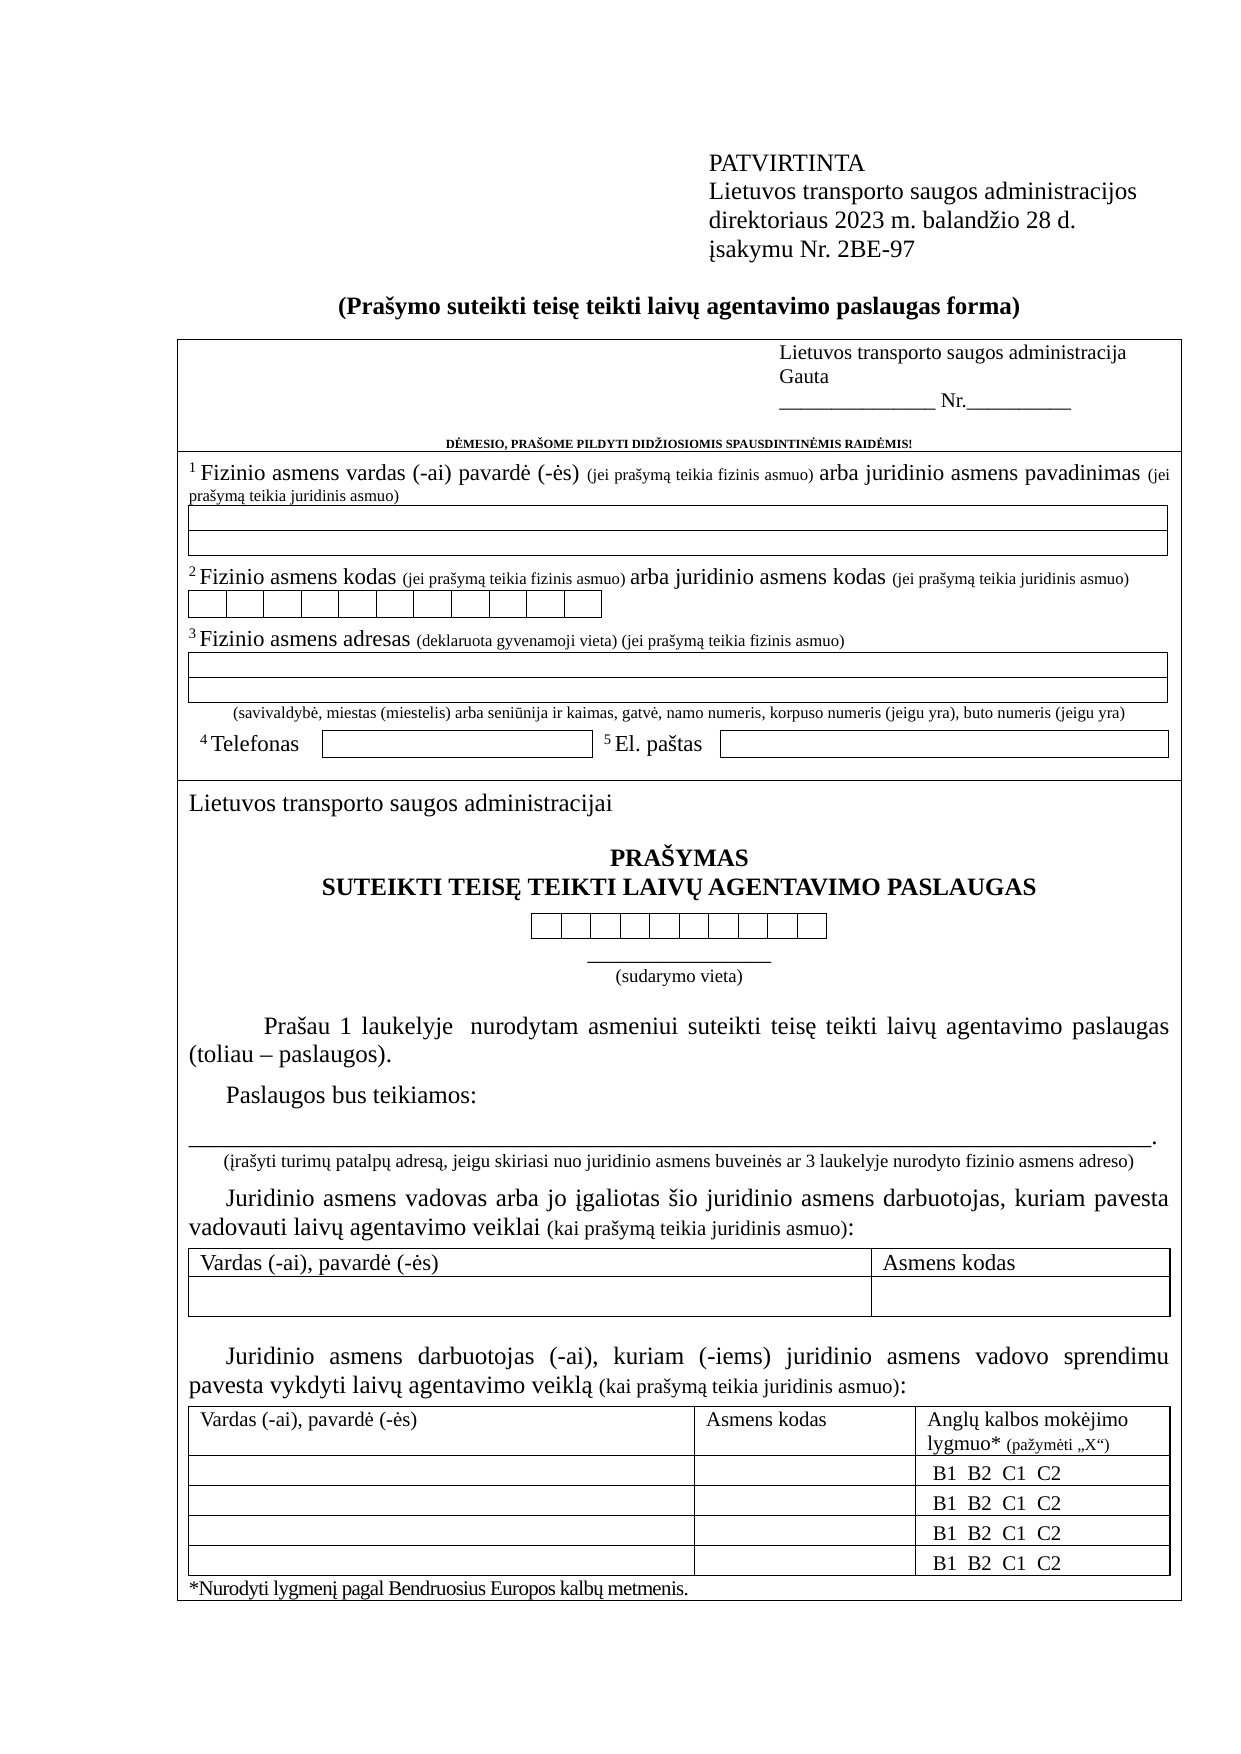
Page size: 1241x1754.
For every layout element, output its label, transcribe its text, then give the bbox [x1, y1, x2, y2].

table_header [709, 914, 738, 938]
text direktoriaus 2023 m. balandžio 28 d. [709, 205, 1181, 234]
table_header [565, 591, 601, 617]
table_header [527, 591, 564, 617]
table_header [532, 914, 561, 938]
table_header Asmens kodas [695, 1407, 915, 1455]
table_cell [189, 1456, 694, 1485]
table_header [739, 914, 767, 938]
table_header [377, 591, 413, 617]
table_header 5 El. paštas [593, 730, 720, 757]
table_cell [695, 1486, 915, 1515]
table_cell [695, 1546, 915, 1575]
table_header Anglų kalbos mokėjimo lygmuo* (pažymėti „X“) [916, 1407, 1169, 1455]
table_header [227, 591, 263, 617]
table_header [621, 914, 649, 938]
table_cell [695, 1456, 915, 1485]
table_header [562, 914, 590, 938]
table_header [490, 591, 526, 617]
table_header Vardas (-ai), pavardė (-ės) [189, 1407, 694, 1455]
table_header 4 Telefonas [189, 730, 322, 757]
table_header Vardas (-ai), pavardė (-ės) [189, 1249, 871, 1276]
table_header [339, 591, 376, 617]
table_header [721, 731, 1168, 757]
table_header Lietuvos transporto saugos administracija Gauta _______________ Nr.__________ DĖMESIO, PRAŠOME PILDYTI DIDŽIOSIOMIS SPAUSDINTINĖMIS RAIDĖMIS! [178, 340, 1181, 451]
table_cell B1 B2 C1 C2 [916, 1486, 1169, 1515]
text įsakymu Nr. 2BE-97 [709, 234, 1181, 263]
table_header [414, 591, 451, 617]
table_header [189, 591, 226, 617]
table_cell [695, 1516, 915, 1545]
table_header [591, 914, 620, 938]
text Lietuvos transporto saugos administracijos [709, 176, 1181, 205]
table_cell [189, 1486, 694, 1515]
table_cell [872, 1277, 1169, 1316]
table_header [264, 591, 301, 617]
table_header [680, 914, 708, 938]
text PATVIRTINTA [709, 148, 1181, 176]
table_cell B1 B2 C1 C2 [916, 1456, 1169, 1485]
table_cell 1 Fizinio asmens vardas (-ai) pavardė (-ės) (jei prašymą teikia fizinis asmuo) arba juridinio asmens pavadinimas (jei prašymą teikia juridinis asmuo) 2 Fizinio asmens kodas (jei prašymą teikia fizinis asmuo) arba juridinio asmens kodas (jei prašymą teikia juridinis asmuo) 3 Fizinio asmens adresas (deklaruota gyvenamoji vieta) (jei prašymą teikia fizinis asmuo) (savivaldybė, miestas (miestelis) arba seniūnija ir kaimas, gatvė, namo numeris, korpuso numeris (jeigu yra), buto numeris (jeigu yra) [178, 452, 1181, 780]
table_header [189, 506, 1167, 530]
table_header [189, 653, 1167, 677]
table_cell [189, 1546, 694, 1575]
table_header [452, 591, 489, 617]
table_cell Lietuvos transporto saugos administracijai PRAŠYMAS SUTEIKTI TEISĘ TEIKTI LAIVŲ AGENTAVIMO PASLAUGAS ________________ (sudarymo vieta) Prašau 1 laukelyje nurodytam asmeniui suteikti teisę teikti laivų agentavimo paslaugas (toliau – paslaugos). Paslaugos bus teikiamos: _____________________________________________________________________________. (įrašyti turimų patalpų adresą, jeigu skiriasi nuo juridinio asmens buveinės ar 3 laukelyje nurodyto fizinio asmens adreso) Juridinio asmens vadovas arba jo įgaliotas šio juridinio asmens darbuotojas, kuriam pavesta vadovauti laivų agentavimo veiklai (kai prašymą teikia juridinis asmuo): Juridinio asmens darbuotojas (-ai), kuriam (-iems) juridinio asmens vadovo sprendimu pavesta vykdyti laivų agentavimo veiklą (kai prašymą teikia juridinis asmuo): *Nurodyti lygmenį pagal Bendruosius Europos kalbų metmenis. [178, 781, 1181, 1600]
table_cell [189, 1277, 871, 1316]
table_header [768, 914, 797, 938]
table_header [650, 914, 679, 938]
table_header [798, 914, 826, 938]
table_cell [189, 531, 1167, 555]
table_cell [189, 678, 1167, 702]
table_cell B1 B2 C1 C2 [916, 1546, 1169, 1575]
table_cell [189, 1516, 694, 1545]
table_header Asmens kodas [872, 1249, 1169, 1276]
text (Prašymo suteikti teisę teikti laivų agentavimo paslaugas forma) [177, 291, 1181, 320]
table_header [323, 731, 592, 757]
table_cell B1 B2 C1 C2 [916, 1516, 1169, 1545]
table_header [302, 591, 338, 617]
